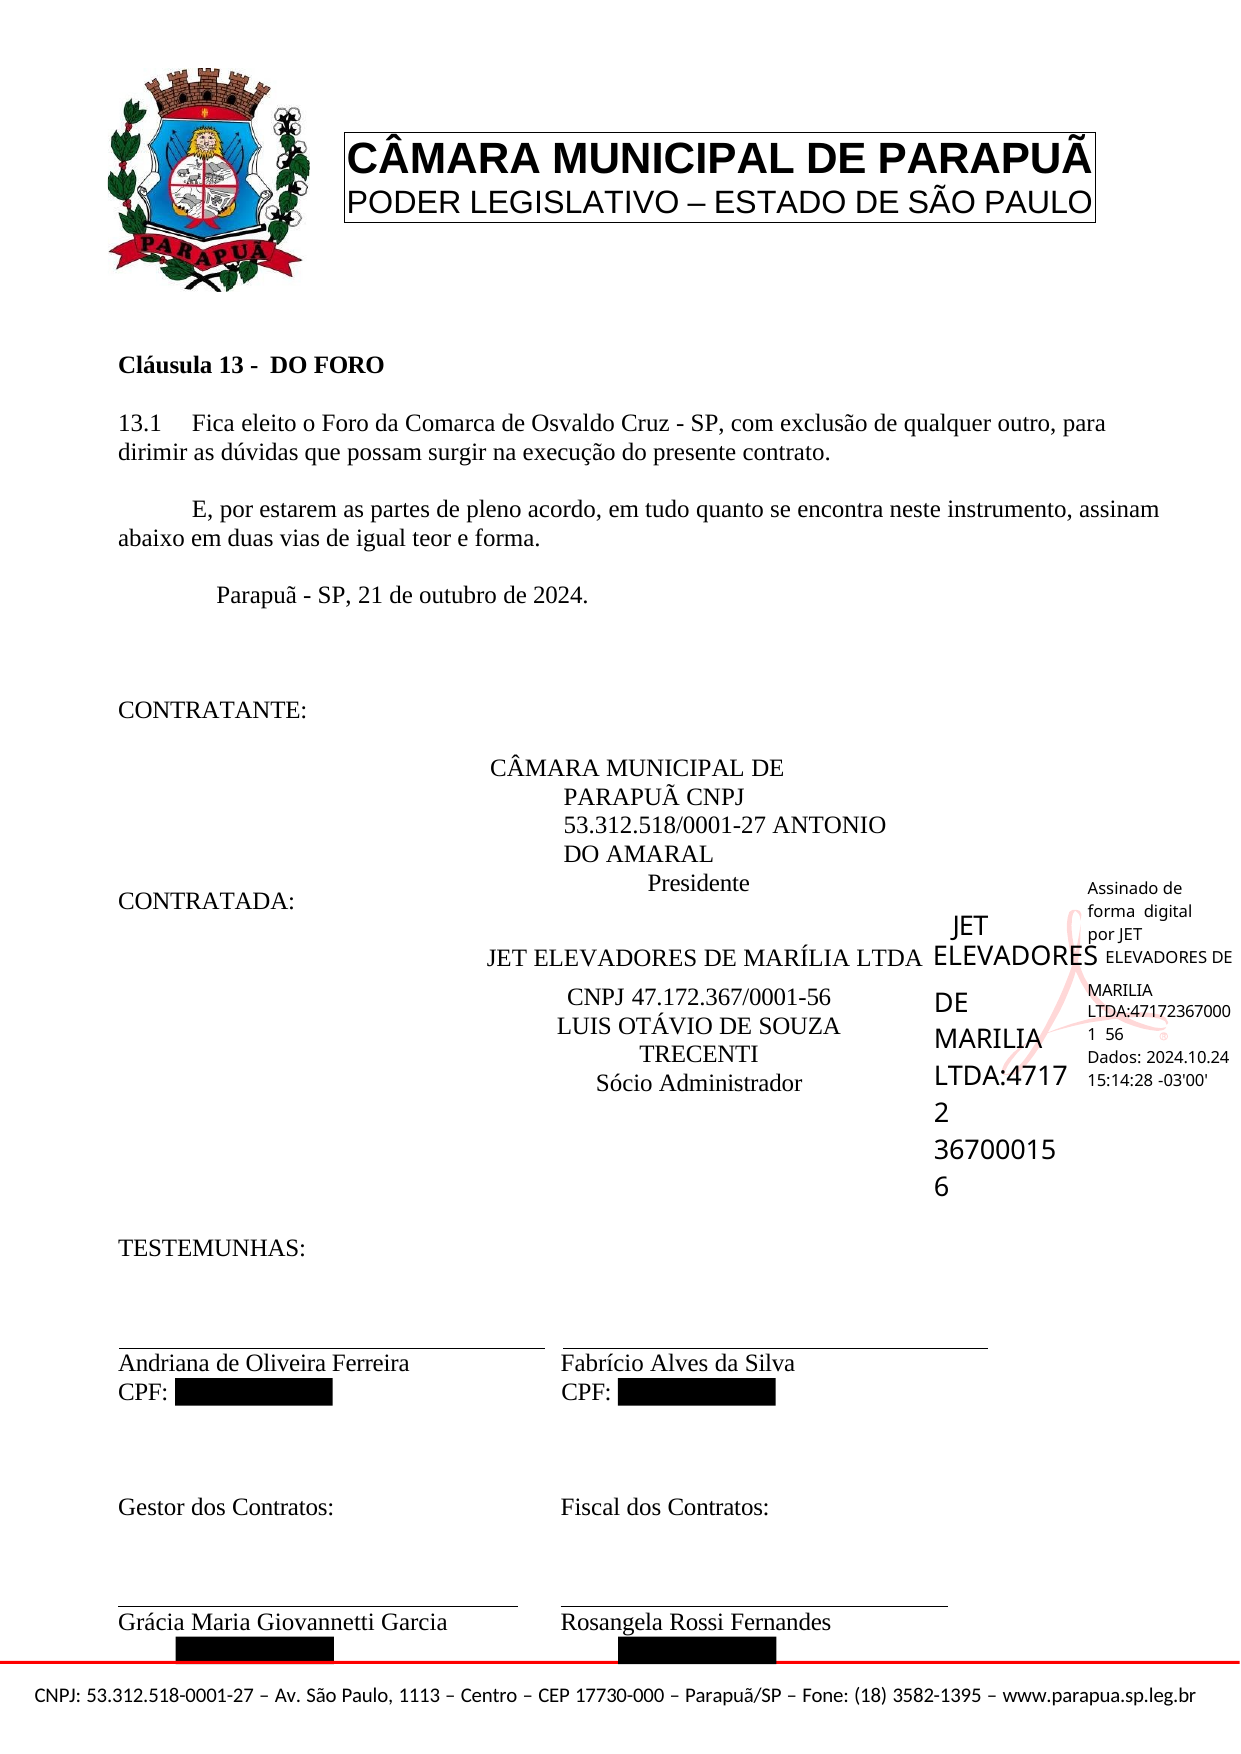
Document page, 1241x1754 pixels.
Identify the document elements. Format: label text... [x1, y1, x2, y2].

text CPF: CPF: [118, 1377, 1240, 1406]
text Grácia Maria Giovannetti Garcia Rosangela Rossi Fernandes [118, 1604, 833, 1636]
text JET [952, 913, 988, 940]
text Sócio Administrador [494, 1068, 904, 1097]
text CÂMARA MUNICIPAL DE PARAPUÃ CNPJ 53.312.518/0001-27 ANTONIO DO AMARAL [490, 753, 905, 868]
list Fica eleito o Foro da Comarca de Osvaldo Cruz - SP, com exclusão de qualquer outro, para dirimir as dúvidas que possam surgir na execução do presente contrato. [118, 408, 1178, 465]
text 15:14:28 -03'00' [1087, 1069, 1240, 1091]
text E, por estarem as partes de pleno acordo, em tudo quanto se encontra neste instrumento, assinam abaixo em duas vias de igual teor e forma. [118, 494, 1180, 552]
text CONTRATADA: [118, 886, 299, 914]
subtitle Cláusula 13 - DO FORO [118, 350, 1240, 379]
text Andriana de Oliveira Ferreira Fabrício Alves da Silva [118, 1346, 1240, 1377]
picture [107, 68, 310, 292]
text Gestor dos Contratos: Fiscal dos Contratos: [118, 1492, 1240, 1521]
text MARILIA [1087, 982, 1240, 1000]
text LUIS OTÁVIO DE SOUZA TRECENTI [494, 1011, 904, 1068]
text Parapuã - SP, 21 de outubro de 2024. [216, 580, 1240, 609]
text Assinado de forma digital por JET [1087, 877, 1217, 945]
text Presidente [645, 868, 752, 897]
subtitle DE MARILIA LTDA:47172 367000156 [934, 983, 1071, 1204]
text TESTEMUNHAS: [118, 1233, 1240, 1261]
text LTDA:471723670001 56 [1087, 1000, 1238, 1045]
text CONTRATANTE: [118, 695, 1240, 724]
text Dados: 2024.10.24 [1087, 1046, 1240, 1068]
text CNPJ 47.172.367/0001-56 [494, 982, 904, 1011]
text JET ELEVADORES DE MARÍLIA LTDA ELEVADORES ELEVADORES DE [487, 945, 1240, 972]
